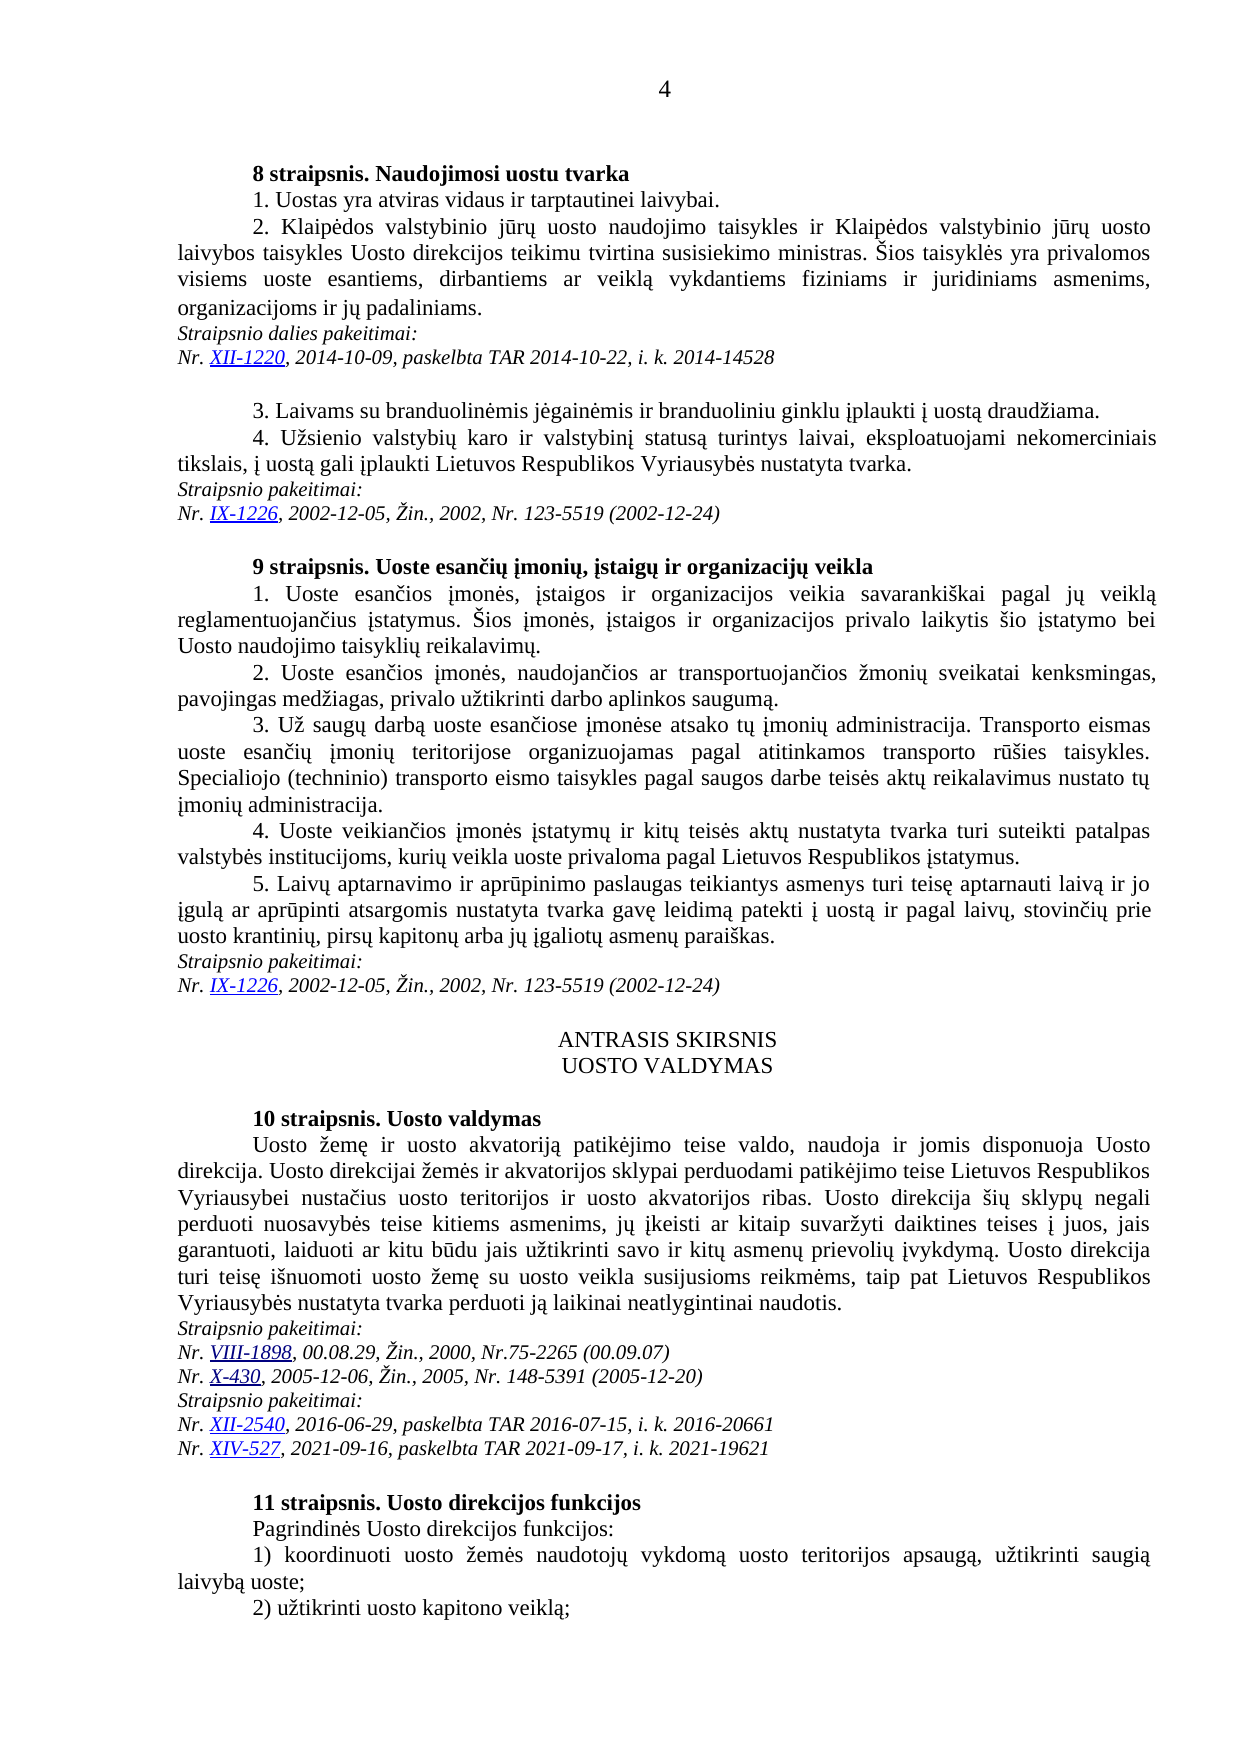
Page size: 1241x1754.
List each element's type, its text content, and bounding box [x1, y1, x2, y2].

text Nr. XII-2540, 2016-06-29, paskelbta TAR 2016-07-15, i. k. 2016-20661 [177, 1412, 1152, 1436]
text 8 straipsnis. Naudojimosi uostu tvarka [177, 160, 1158, 186]
text 2. Uoste esančios įmonės, naudojančios ar transportuojančios žmonių sveikatai kenksmingas, pavojingas medžiagas, privalo užtikrinti darbo aplinkos saugumą. [177, 659, 1158, 712]
text 9 straipsnis. Uoste esančių įmonių, įstaigų ir organizacijų veikla [177, 553, 1158, 580]
text 4. Užsienio valstybių karo ir valstybinį statusą turintys laivai, eksploatuojami nekomerciniais tikslais, į uostą gali įplaukti Lietuvos Respublikos Vyriausybės nustatyta tvarka. [177, 424, 1158, 477]
text 3. Laivams su branduolinėmis jėgainėmis ir branduoliniu ginklu įplaukti į uostą draudžiama. [177, 397, 1158, 424]
text ANTRASIS SKIRSNIS [177, 1026, 1158, 1052]
text Nr. IX-1226, 2002-12-05, Žin., 2002, Nr. 123-5519 (2002-12-24) [177, 501, 1158, 525]
text Nr. IX-1226, 2002-12-05, Žin., 2002, Nr. 123-5519 (2002-12-24) [177, 973, 1158, 997]
text 4. Uoste veikiančios įmonės įstatymų ir kitų teisės aktų nustatyta tvarka turi suteikti patalpas valstybės institucijoms, kurių veikla uoste privaloma pagal Lietuvos Respublikos įstatymus. [177, 817, 1152, 870]
text 2) užtikrinti uosto kapitono veiklą; [177, 1594, 1152, 1620]
text Straipsnio pakeitimai: [177, 1316, 1152, 1339]
text 5. Laivų aptarnavimo ir aprūpinimo paslaugas teikiantys asmenys turi teisę aptarnauti laivą ir jo įgulą ar aprūpinti atsargomis nustatyta tvarka gavę leidimą patekti į uostą ir pagal laivų, stovinčių prie uosto krantinių, pirsų kapitonų arba jų įgaliotų asmenų paraiškas. [177, 870, 1152, 949]
text 1. Uoste esančios įmonės, įstaigos ir organizacijos veikia savarankiškai pagal jų veiklą reglamentuojančius įstatymus. Šios įmonės, įstaigos ir organizacijos privalo laikytis šio įstatymo bei Uosto naudojimo taisyklių reikalavimų. [177, 580, 1158, 659]
text 3. Už saugų darbą uoste esančiose įmonėse atsako tų įmonių administracija. Transporto eismas uoste esančių įmonių teritorijose organizuojamas pagal atitinkamos transporto rūšies taisykles. Specialiojo (techninio) transporto eismo taisykles pagal saugos darbe teisės aktų reikalavimus nustato tų įmonių administracija. [177, 712, 1152, 817]
text Straipsnio dalies pakeitimai: [177, 321, 1152, 345]
text 1) koordinuoti uosto žemės naudotojų vykdomą uosto teritorijos apsaugą, užtikrinti saugią laivybą uoste; [177, 1541, 1152, 1594]
text Nr. VIII-1898, 00.08.29, Žin., 2000, Nr.75-2265 (00.09.07) [177, 1339, 1152, 1364]
text Nr. XIV-527, 2021-09-16, paskelbta TAR 2021-09-17, i. k. 2021-19621 [177, 1436, 1152, 1460]
text UOSTO VALDYMAS [177, 1052, 1158, 1078]
text Straipsnio pakeitimai: [177, 477, 1158, 501]
text 11 straipsnis. Uosto direkcijos funkcijos [177, 1489, 1152, 1515]
text Uosto žemę ir uosto akvatoriją patikėjimo teise valdo, naudoja ir jomis disponuoja Uosto direkcija. Uosto direkcijai žemės ir akvatorijos sklypai perduodami patikėjimo teise Lietuvos Respublikos Vyriausybei nustačius uosto teritorijos ir uosto akvatorijos ribas. Uosto direkcija šių sklypų negali perduoti nuosavybės teise kitiems asmenims, jų įkeisti ar kitaip suvaržyti daiktines teises į juos, jais garantuoti, laiduoti ar kitu būdu jais užtikrinti savo ir kitų asmenų prievolių įvykdymą. Uosto direkcija turi teisę išnuomoti uosto žemę su uosto veikla susijusioms reikmėms, taip pat Lietuvos Respublikos Vyriausybės nustatyta tvarka perduoti ją laikinai neatlygintinai naudotis. [177, 1131, 1152, 1316]
text 1. Uostas yra atviras vidaus ir tarptautinei laivybai. [177, 186, 1152, 213]
text Nr. X-430, 2005-12-06, Žin., 2005, Nr. 148-5391 (2005-12-20) [177, 1364, 1152, 1388]
text Straipsnio pakeitimai: [177, 949, 1158, 973]
text 10 straipsnis. Uosto valdymas [177, 1105, 1152, 1131]
text Pagrindinės Uosto direkcijos funkcijos: [177, 1515, 1152, 1541]
text Nr. XII-1220, 2014-10-09, paskelbta TAR 2014-10-22, i. k. 2014-14528 [177, 345, 1152, 369]
text Straipsnio pakeitimai: [177, 1388, 1152, 1412]
text 2. Klaipėdos valstybinio jūrų uosto naudojimo taisykles ir Klaipėdos valstybinio jūrų uosto laivybos taisykles Uosto direkcijos teikimu tvirtina susisiekimo ministras. Šios taisyklės yra privalomos visiems uoste esantiems, dirbantiems ar veiklą vykdantiems fiziniams ir juridiniams asmenims, organizacijoms ir jų padaliniams. [177, 213, 1152, 321]
